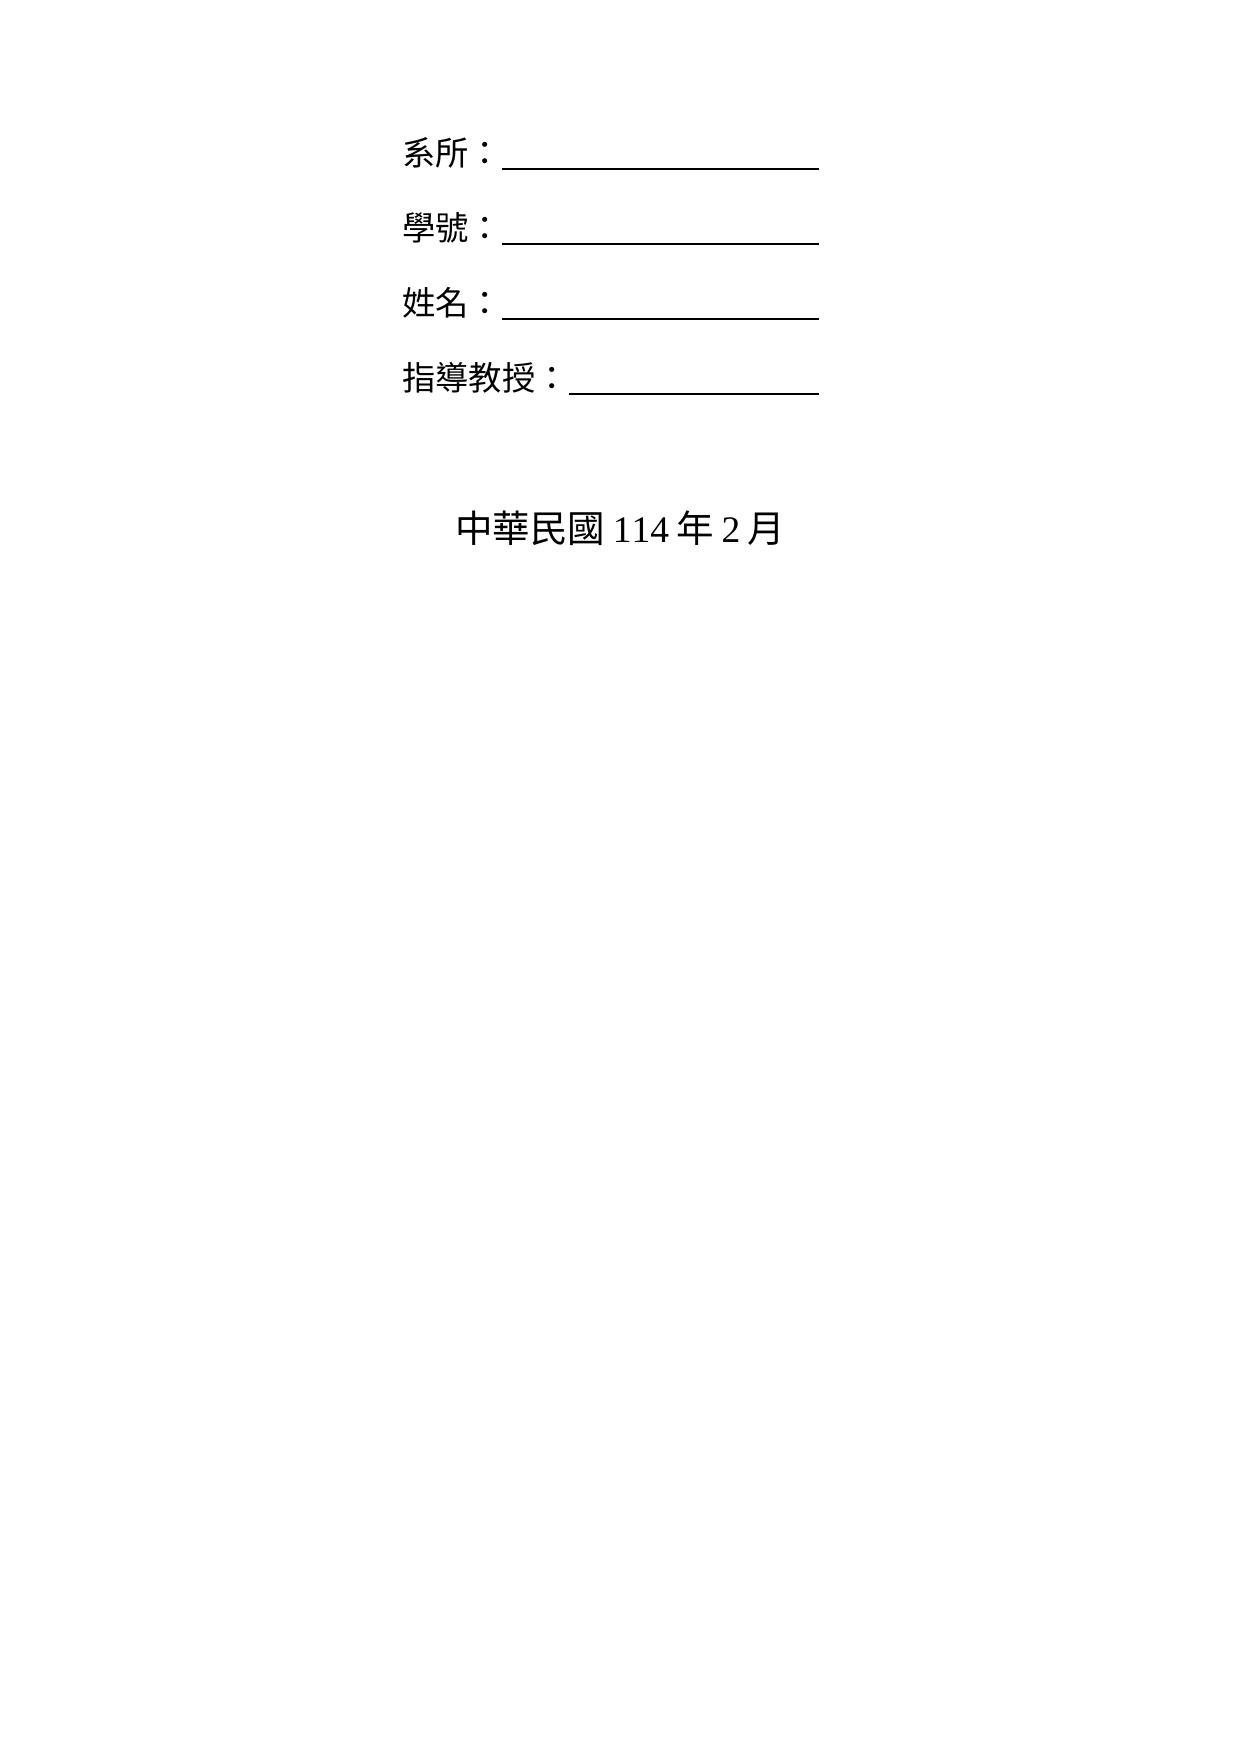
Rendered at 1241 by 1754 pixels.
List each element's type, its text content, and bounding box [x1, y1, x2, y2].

text 指導教授： [402, 334, 1053, 397]
text 姓名： [402, 259, 1053, 322]
text 中華民國114年2月 [187, 484, 1053, 547]
text 系所： [402, 109, 1053, 172]
text 學號： [402, 184, 1053, 247]
